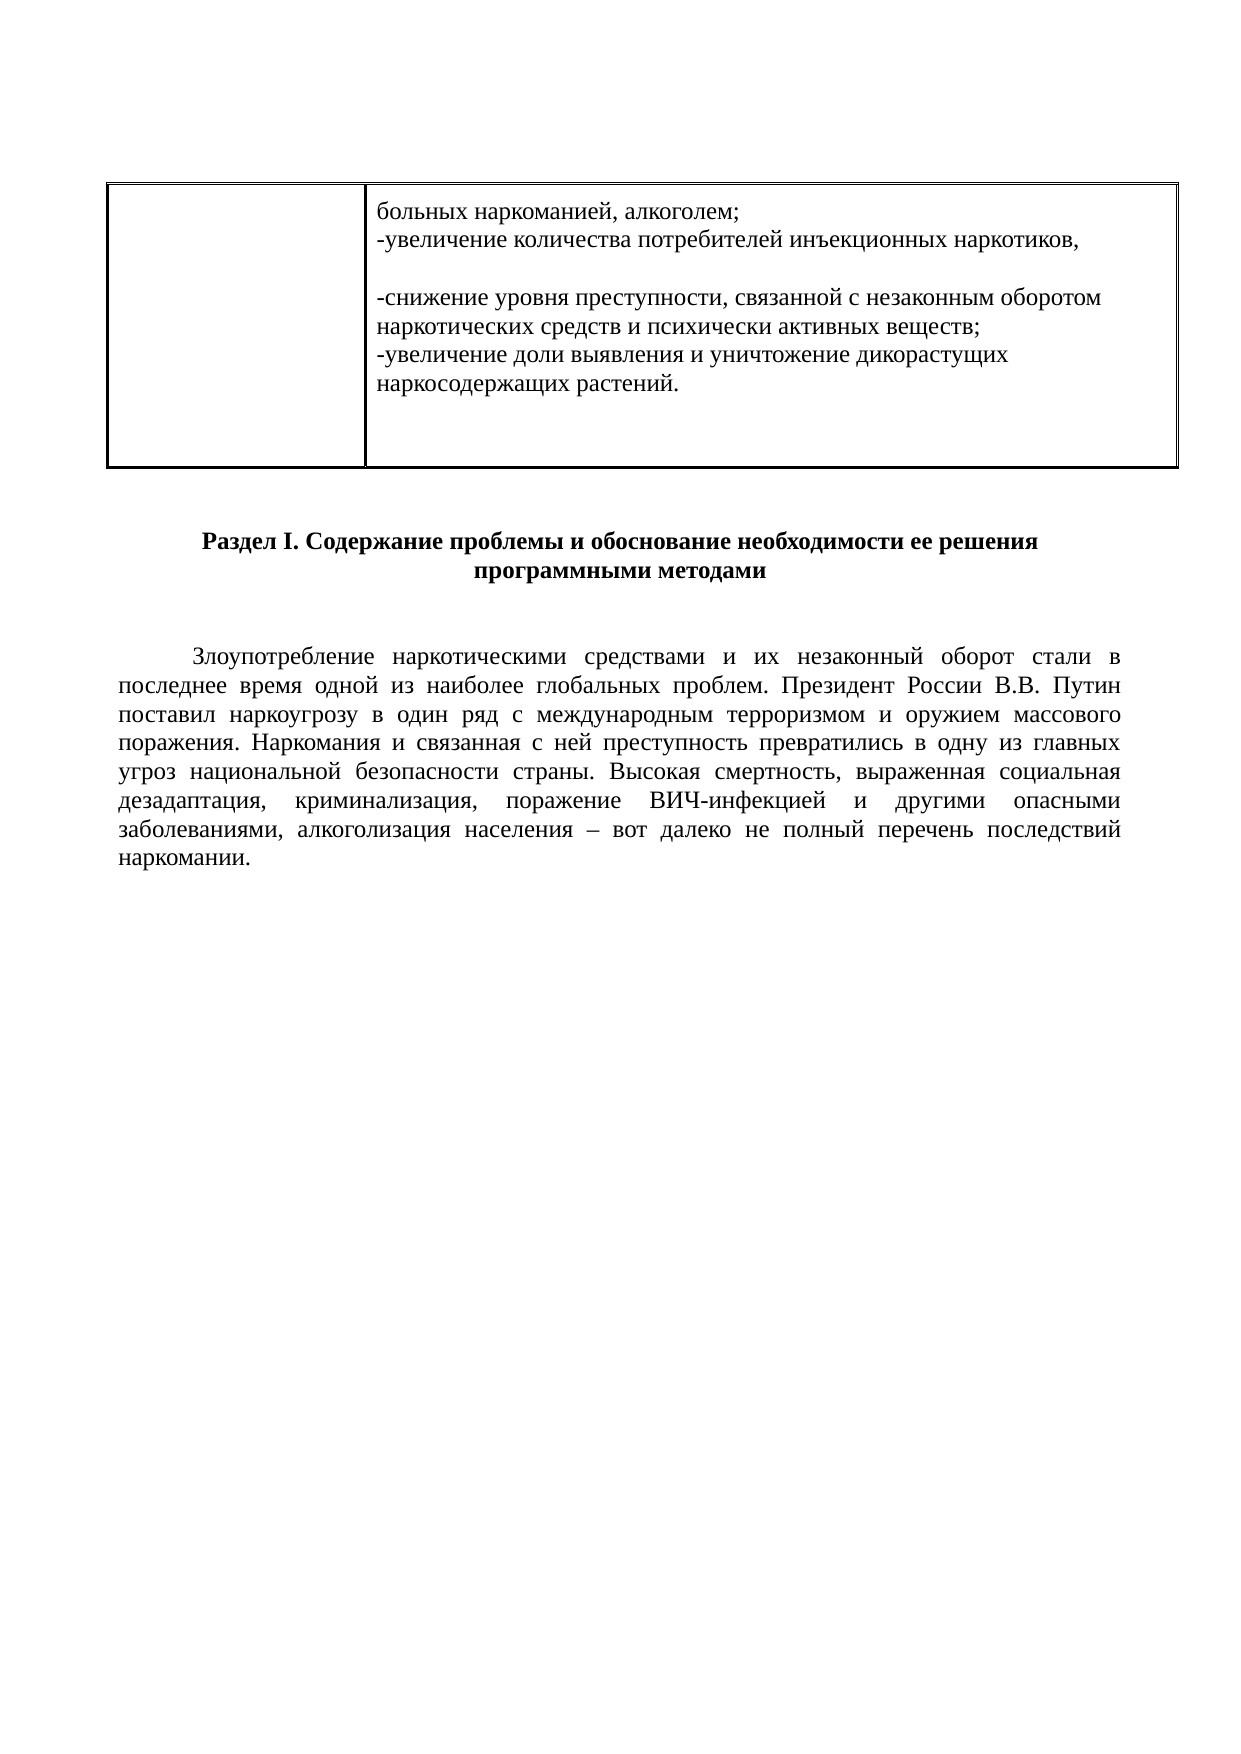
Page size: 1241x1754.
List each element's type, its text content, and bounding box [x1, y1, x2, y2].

table_cell [109, 185, 364, 466]
text Злоупотребление наркотическими средствами и их незаконный оборот стали в последнее время одной из наиболее глобальных проблем. Президент России В.В. Путин поставил наркоугрозу в один ряд с международным терроризмом и оружием массового поражения. Наркомания и связанная с ней преступность превратились в одну из главных угроз национальной безопасности страны. Высокая смертность, выраженная социальная дезадаптация, криминализация, поражение ВИЧ-инфекцией и другими опасными заболеваниями, алкоголизация населения – вот далеко не полный перечень последствий наркомании. [118, 641, 1122, 871]
text Раздел I. Содержание проблемы и обоснование необходимости ее решения программными методами [118, 526, 1122, 584]
table_cell больных наркоманией, алкоголем; -увеличение количества потребителей инъекционных наркотиков, -снижение уровня преступности, связанной с незаконным оборотом наркотических средств и психически активных веществ; -увеличение доли выявления и уничтожение дикорастущих наркосодержащих растений. [367, 185, 1176, 466]
